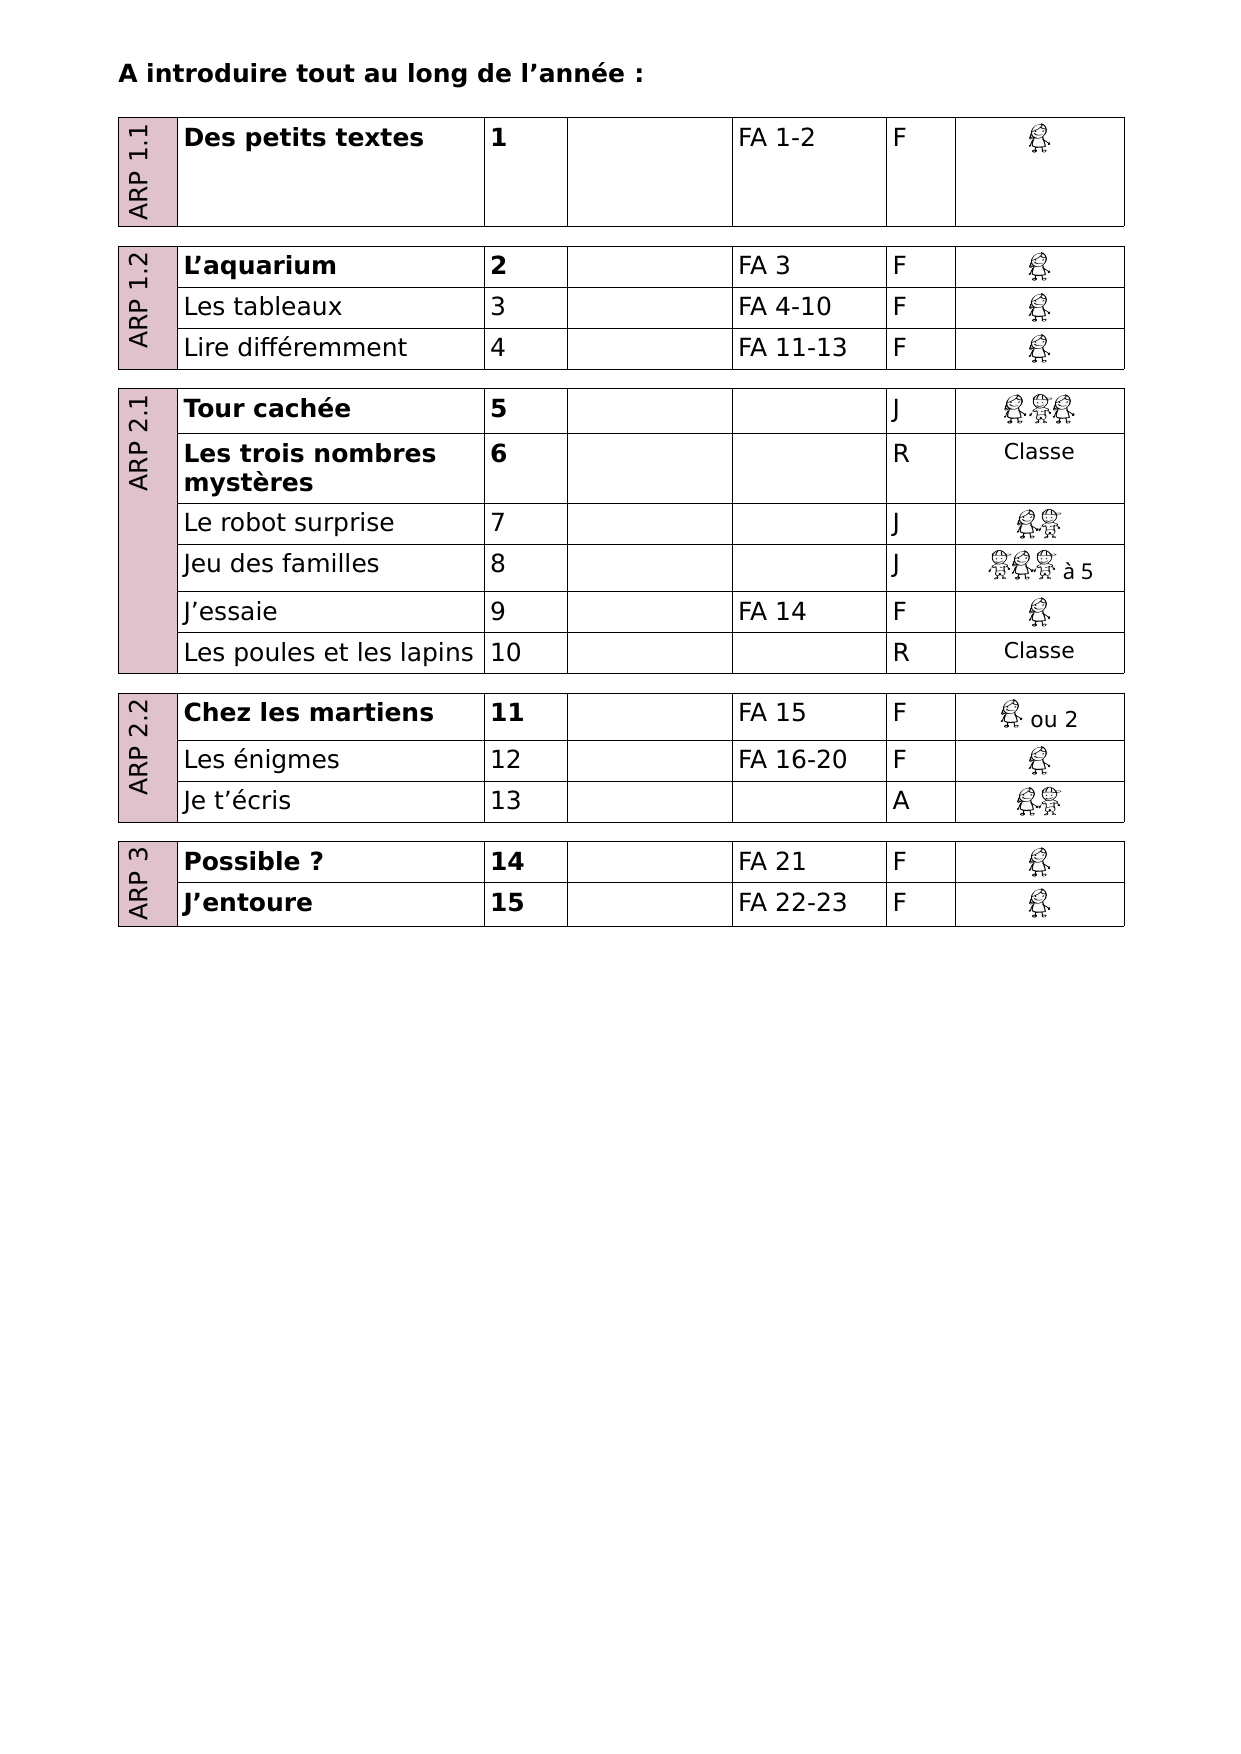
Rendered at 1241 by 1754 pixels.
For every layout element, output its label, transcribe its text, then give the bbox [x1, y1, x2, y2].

table_header [568, 389, 732, 433]
picture [1016, 508, 1062, 539]
picture [1028, 745, 1051, 775]
table_cell [733, 504, 886, 544]
table_cell [568, 883, 732, 926]
table_cell [733, 782, 886, 822]
picture [1000, 698, 1023, 728]
table_header [956, 389, 1124, 433]
picture [988, 549, 1057, 580]
table_cell [568, 741, 732, 781]
table_cell FA 22-23 [733, 883, 886, 926]
table_header FA 15 [733, 694, 886, 739]
table_cell R [887, 633, 955, 673]
picture [1028, 123, 1051, 153]
table_header [956, 247, 1124, 287]
table_cell [956, 329, 1124, 369]
table_cell FA 4-10 [733, 288, 886, 328]
table_cell 15 [485, 883, 567, 926]
table_header Chez les martiens [178, 694, 484, 739]
table_cell 8 [485, 545, 567, 591]
table_cell FA 14 [733, 592, 886, 632]
picture [1028, 887, 1051, 918]
picture [1028, 292, 1051, 322]
table_header ARP 1.2 [119, 247, 177, 369]
table_cell Les trois nombres mystères [178, 434, 484, 503]
table_cell 7 [485, 504, 567, 544]
table_cell [733, 434, 886, 503]
table_cell R [887, 434, 955, 503]
table_header Des petits textes [178, 118, 484, 226]
table_cell [568, 545, 732, 591]
table_header ARP 2.2 [119, 694, 177, 822]
table_cell [956, 782, 1124, 822]
table_header FA 3 [733, 247, 886, 287]
table_header [733, 389, 886, 433]
table_cell J’entoure [178, 883, 484, 926]
table_cell [568, 504, 732, 544]
table_cell 12 [485, 741, 567, 781]
table_cell 3 [485, 288, 567, 328]
table_cell [568, 288, 732, 328]
table_cell [568, 434, 732, 503]
table_cell [568, 782, 732, 822]
picture [1028, 846, 1051, 877]
table_cell [568, 633, 732, 673]
table_cell J [887, 504, 955, 544]
table_cell Jeu des familles [178, 545, 484, 591]
table_cell F [887, 288, 955, 328]
table_cell Classe [956, 434, 1124, 503]
table_header 14 [485, 842, 567, 882]
table_cell [956, 883, 1124, 926]
table_cell Les poules et les lapins [178, 633, 484, 673]
table_header [956, 842, 1124, 882]
table_cell Je t’écris [178, 782, 484, 822]
table_header ARP 2.1 [119, 389, 177, 673]
table_cell [956, 741, 1124, 781]
table_cell 13 [485, 782, 567, 822]
picture [1029, 393, 1075, 424]
table_header F [887, 247, 955, 287]
table_cell 10 [485, 633, 567, 673]
table_header FA 21 [733, 842, 886, 882]
table_header ARP 1.1 [119, 118, 177, 226]
table_header F [887, 694, 955, 739]
table_cell F [887, 592, 955, 632]
table_header [568, 118, 732, 226]
table_header [568, 247, 732, 287]
table_cell FA 11-13 [733, 329, 886, 369]
table_cell 6 [485, 434, 567, 503]
table_header F [887, 842, 955, 882]
table_cell [733, 633, 886, 673]
picture [1028, 251, 1051, 281]
table_cell F [887, 883, 955, 926]
table_cell [733, 545, 886, 591]
table_cell Lire différemment [178, 329, 484, 369]
table_header 1 [485, 118, 567, 226]
table_header Tour cachée [178, 389, 484, 433]
table_cell A [887, 782, 955, 822]
table_cell Les tableaux [178, 288, 484, 328]
table_header [568, 842, 732, 882]
picture [1028, 333, 1051, 363]
table_cell 4 [485, 329, 567, 369]
table_cell [956, 504, 1124, 544]
table_header [568, 694, 732, 739]
table_cell F [887, 741, 955, 781]
picture [1016, 786, 1062, 816]
table_cell Les énigmes [178, 741, 484, 781]
table_cell 9 [485, 592, 567, 632]
table_cell [956, 592, 1124, 632]
table_cell F [887, 329, 955, 369]
table_cell [568, 329, 732, 369]
table_header Possible ? [178, 842, 484, 882]
text A introduire tout au long de l’année : [118, 59, 1122, 88]
table_header J [887, 389, 955, 433]
picture [1003, 393, 1027, 424]
table_header [956, 118, 1124, 226]
table_header 11 [485, 694, 567, 739]
table_header 5 [485, 389, 567, 433]
table_header L’aquarium [178, 247, 484, 287]
table_cell Classe [956, 633, 1124, 673]
table_cell à 5 [956, 545, 1124, 591]
table_cell [956, 288, 1124, 328]
table_cell FA 16-20 [733, 741, 886, 781]
table_cell J’essaie [178, 592, 484, 632]
table_header F [887, 118, 955, 226]
table_cell [568, 592, 732, 632]
table_cell J [887, 545, 955, 591]
table_header FA 1-2 [733, 118, 886, 226]
table_header ou 2 [956, 694, 1124, 739]
table_cell Le robot surprise [178, 504, 484, 544]
table_header ARP 3 [119, 842, 177, 926]
table_header 2 [485, 247, 567, 287]
picture [1028, 597, 1051, 627]
